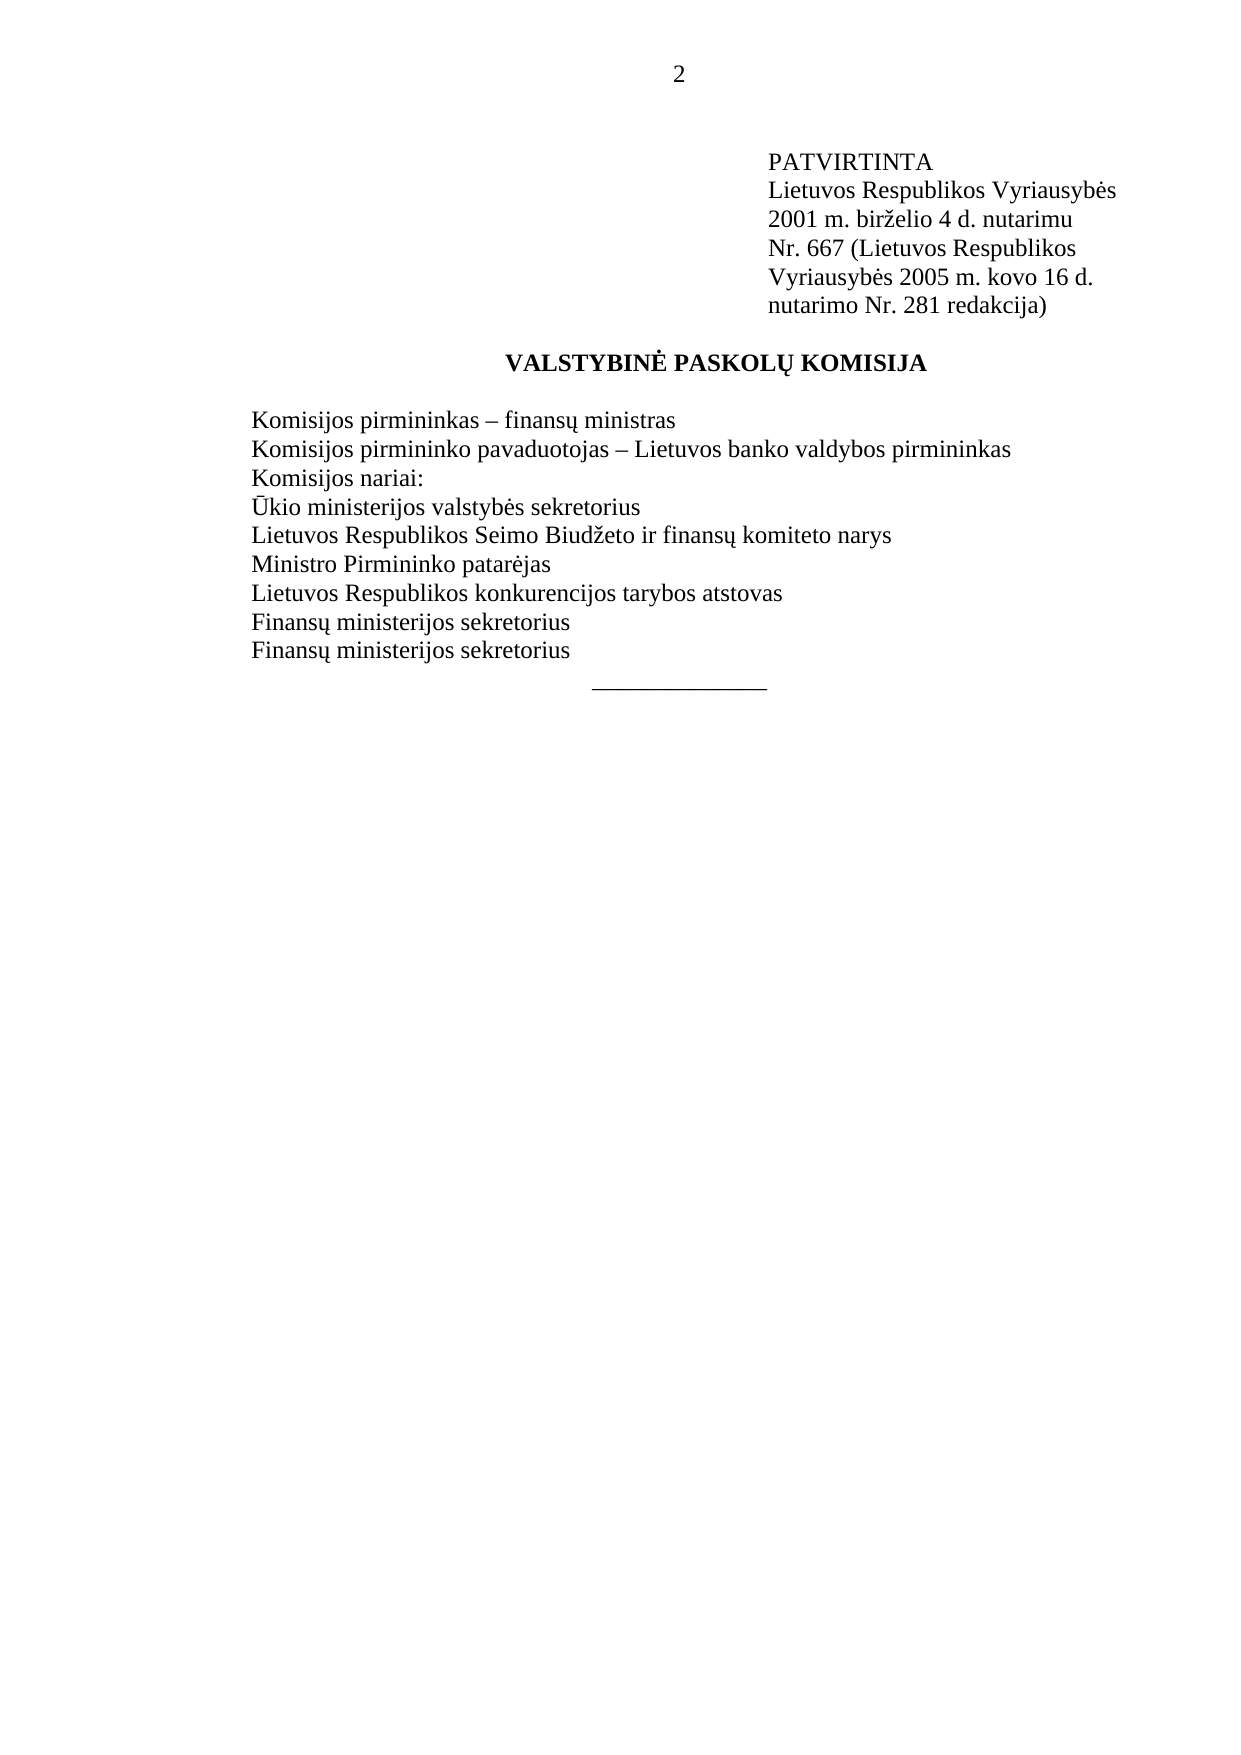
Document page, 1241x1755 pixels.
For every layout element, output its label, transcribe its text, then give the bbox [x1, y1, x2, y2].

text Finansų ministerijos sekretorius [177, 607, 1181, 636]
text 2001 m. birželio 4 d. nutarimu [177, 204, 1181, 233]
text Ūkio ministerijos valstybės sekretorius [177, 492, 1181, 521]
text Lietuvos Respublikos konkurencijos tarybos atstovas [177, 578, 1181, 607]
text Komisijos pirmininkas – finansų ministras [177, 406, 1181, 434]
text Finansų ministerijos sekretorius [177, 636, 1181, 664]
text ______________ [177, 664, 1181, 693]
text VALSTYBINĖ PASKOLŲ KOMISIJA [177, 348, 1181, 377]
text Lietuvos Respublikos Seimo Biudžeto ir finansų komiteto narys [177, 521, 1181, 549]
text Komisijos nariai: [177, 463, 1181, 492]
text Lietuvos Respublikos Vyriausybės [177, 176, 1181, 204]
text Ministro Pirmininko patarėjas [177, 549, 1181, 578]
text PATVIRTINTA [177, 147, 1181, 176]
text nutarimo Nr. 281 redakcija) [177, 291, 1181, 319]
text Nr. 667 (Lietuvos Respublikos [177, 233, 1181, 262]
text Vyriausybės 2005 m. kovo 16 d. [177, 262, 1181, 291]
text Komisijos pirmininko pavaduotojas – Lietuvos banko valdybos pirmininkas [177, 434, 1181, 463]
